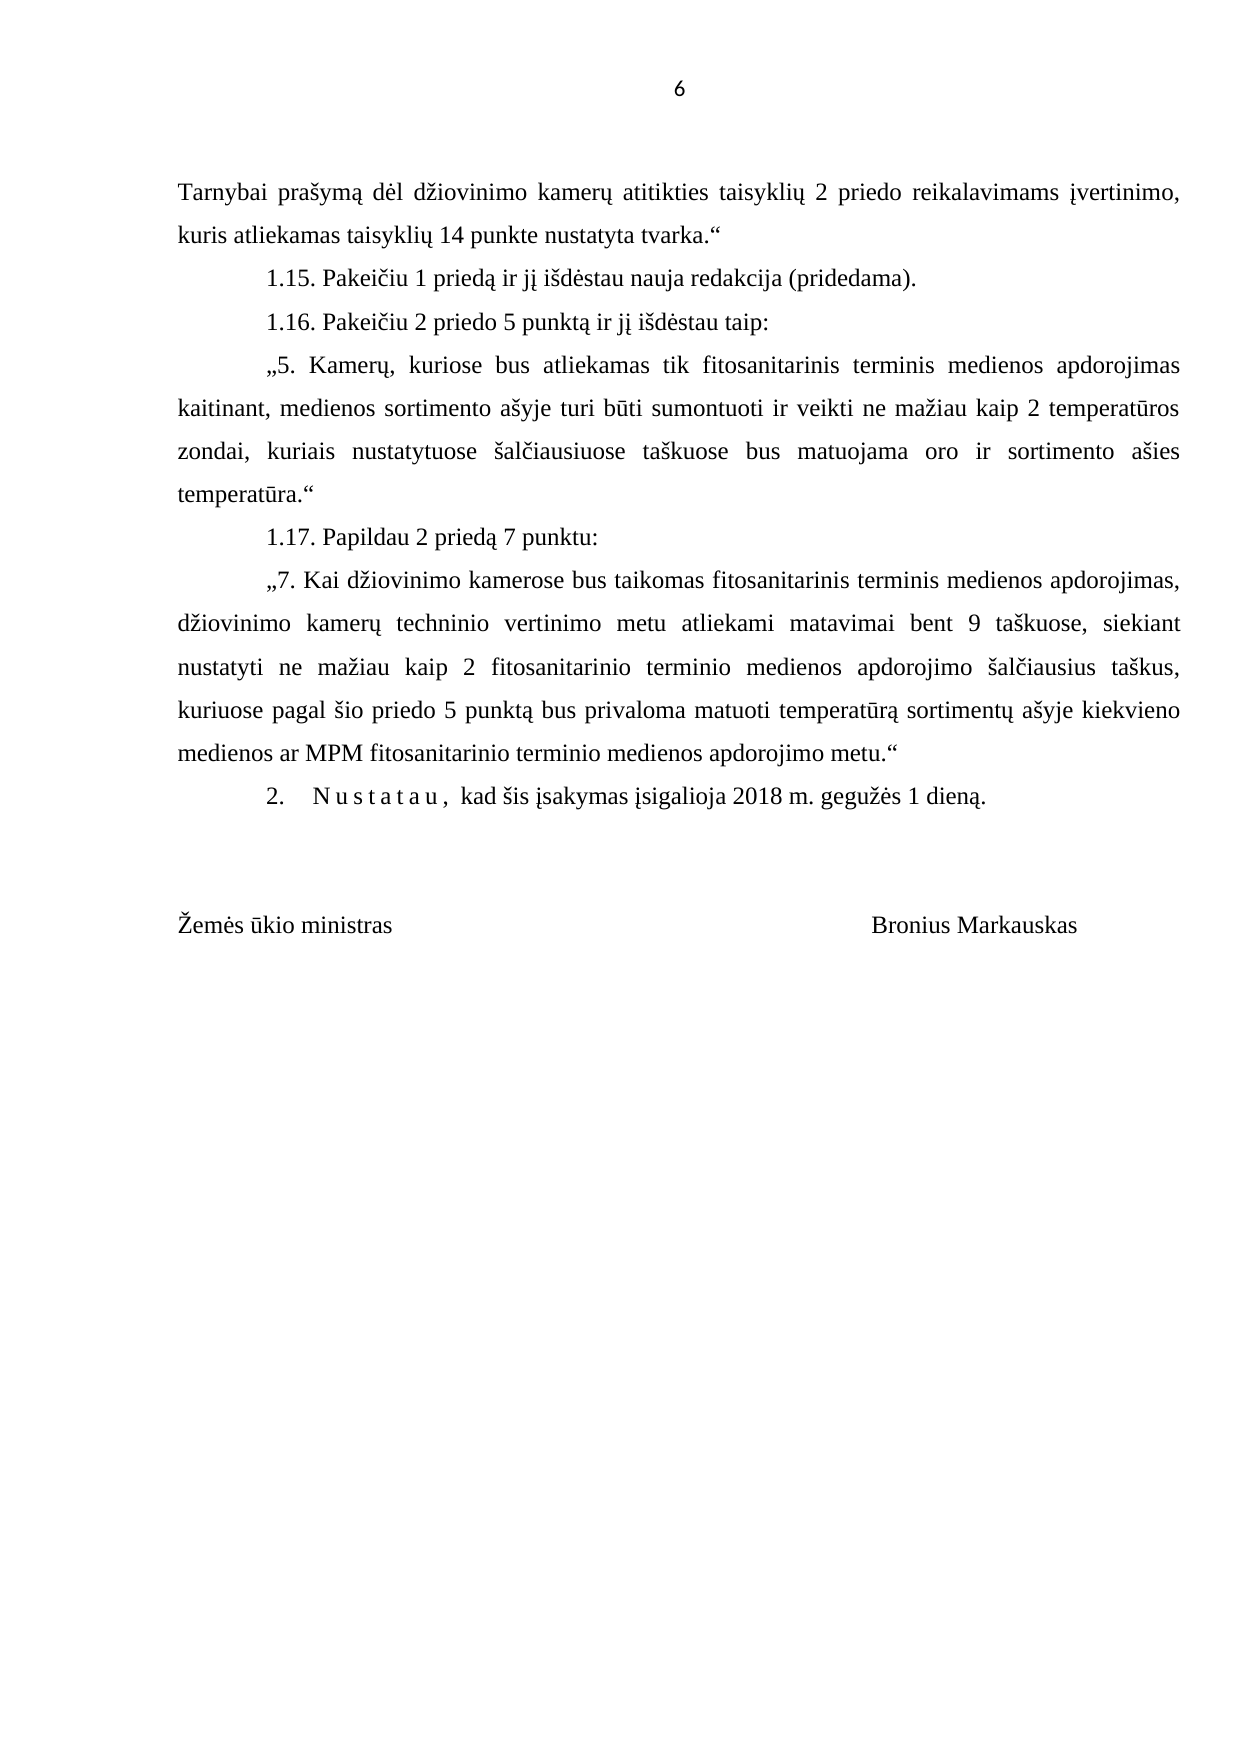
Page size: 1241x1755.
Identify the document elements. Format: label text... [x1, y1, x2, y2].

text Tarnybai prašymą dėl džiovinimo kamerų atitikties taisyklių 2 priedo reikalavimams įvertinimo, kuris atliekamas taisyklių 14 punkte nustatyta tvarka.“ [177, 177, 1181, 249]
text 1.15. Pakeičiu 1 priedą ir jį išdėstau nauja redakcija (pridedama). [266, 263, 1181, 292]
text „5. Kamerų, kuriose bus atliekamas tik fitosanitarinis terminis medienos apdorojimas kaitinant, medienos sortimento ašyje turi būti sumontuoti ir veikti ne mažiau kaip 2 temperatūros zondai, kuriais nustatytuose šalčiausiuose taškuose bus matuojama oro ir sortimento ašies temperatūra.“ [177, 350, 1181, 508]
text 1.16. Pakeičiu 2 priedo 5 punktą ir jį išdėstau taip: [266, 307, 1181, 335]
text „7. Kai džiovinimo kamerose bus taikomas fitosanitarinis terminis medienos apdorojimas, džiovinimo kamerų techninio vertinimo metu atliekami matavimai bent 9 taškuose, siekiant nustatyti ne mažiau kaip 2 fitosanitarinio terminio medienos apdorojimo šalčiausius taškus, kuriuose pagal šio priedo 5 punktą bus privaloma matuoti temperatūrą sortimentų ašyje kiekvieno medienos ar MPM fitosanitarinio terminio medienos apdorojimo metu.“ [177, 565, 1181, 767]
text Žemės ūkio ministras Bronius Markauskas [177, 910, 1181, 939]
text 1.17. Papildau 2 priedą 7 punktu: [266, 522, 1181, 551]
text 2. Nustatau, kad šis įsakymas įsigalioja 2018 m. gegužės 1 dieną. [177, 781, 1181, 810]
